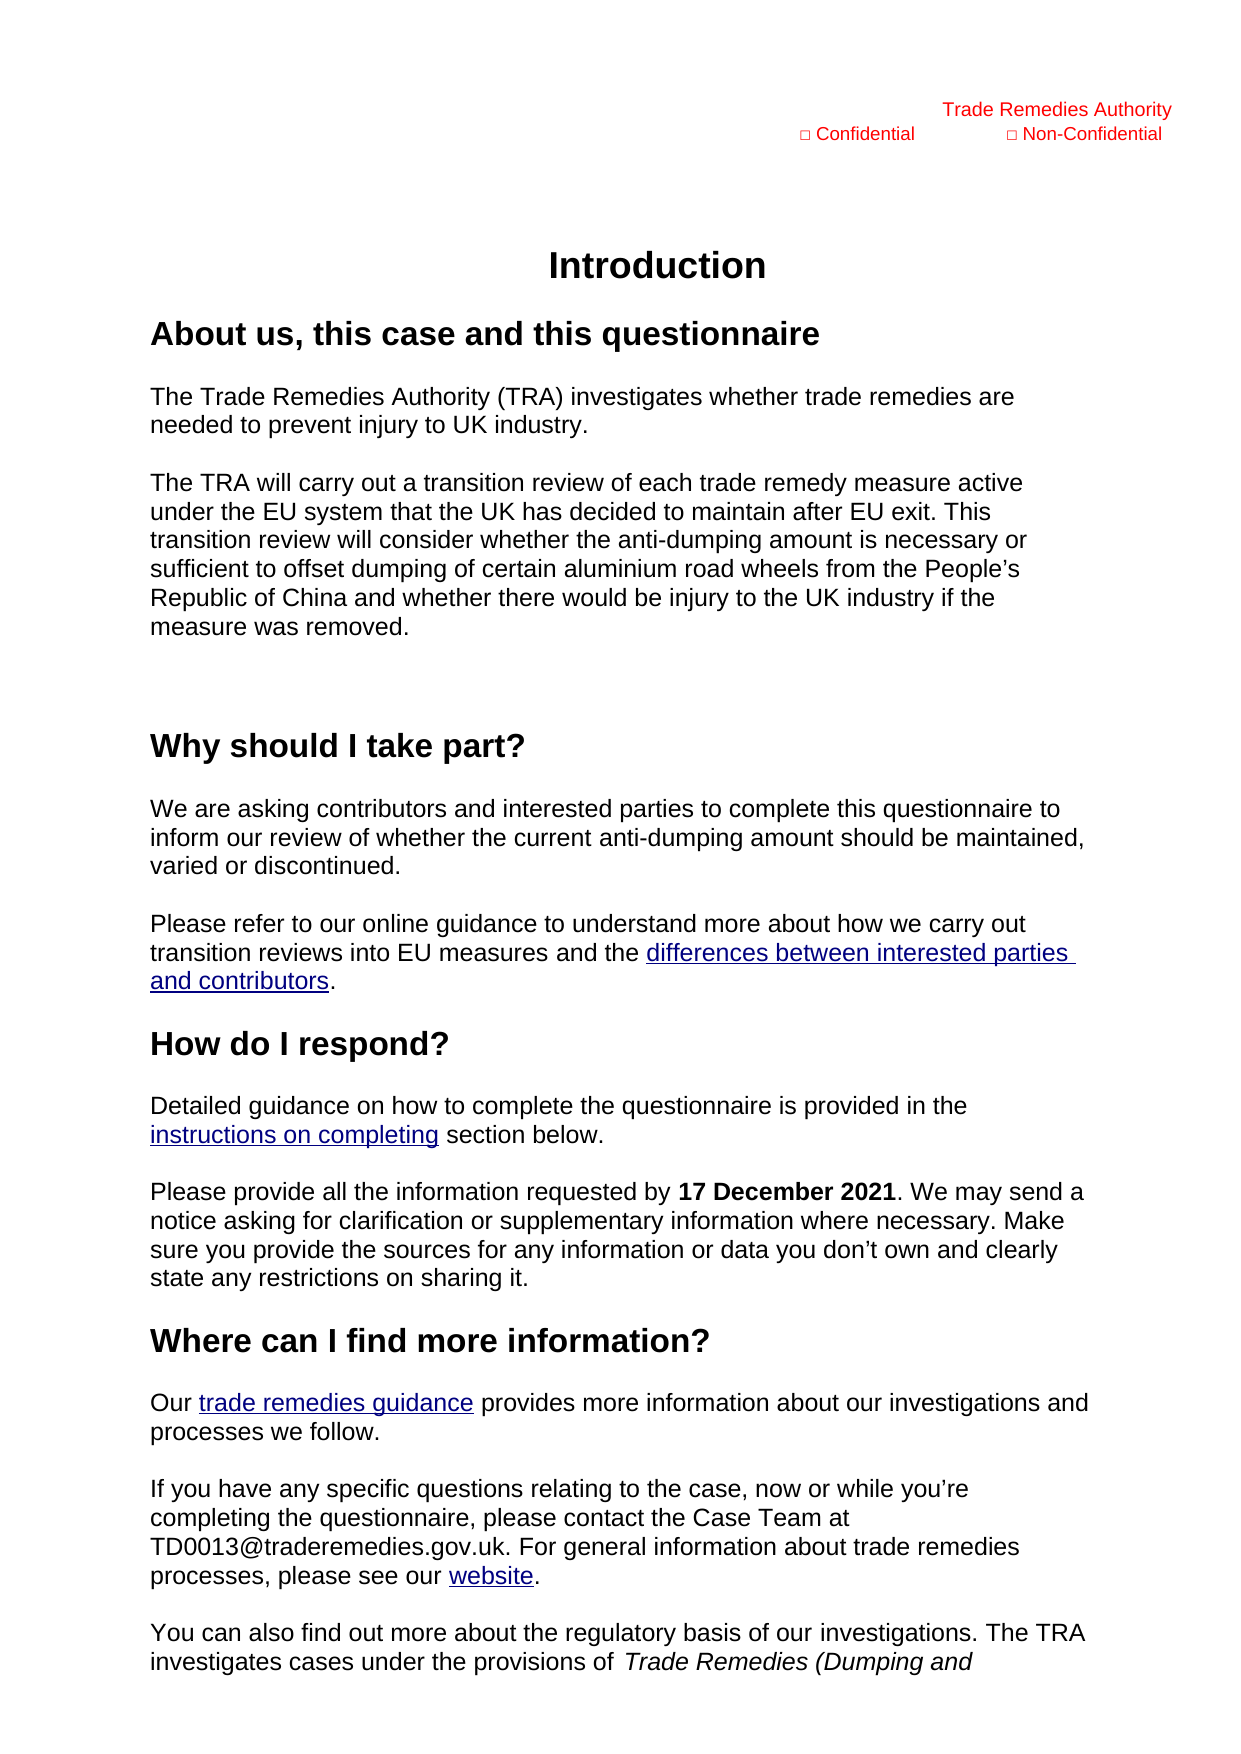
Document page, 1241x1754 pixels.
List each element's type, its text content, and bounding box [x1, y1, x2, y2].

text Detailed guidance on how to complete the questionnaire is provided in the instructions on completing section below. [150, 1091, 1090, 1148]
text How do I respond? [150, 1024, 1090, 1062]
text If you have any specific questions relating to the case, now or while you’re completing the questionnaire, please contact the Case Team at TD0013@traderemedies.gov.uk. For general information about trade remedies processes, please see our website. [150, 1474, 1090, 1589]
subtitle Introduction [150, 243, 1090, 286]
text The TRA will carry out a transition review of each trade remedy measure active under the EU system that the UK has decided to maintain after EU exit. This transition review will consider whether the anti-dumping amount is necessary or sufficient to offset dumping of certain aluminium road wheels from the People’s Republic of China and whether there would be injury to the UK industry if the measure was removed. [150, 468, 1090, 640]
text Our trade remedies guidance provides more information about our investigations and processes we follow. [150, 1388, 1090, 1446]
subtitle About us, this case and this questionnaire [150, 314, 1090, 353]
text The Trade Remedies Authority (TRA) investigates whether trade remedies are needed to prevent injury to UK industry. [150, 382, 1090, 439]
text Where can I find more information? [150, 1321, 1090, 1359]
text Please refer to our online guidance to understand more about how we carry out transition reviews into EU measures and the differences between interested parties and contributors. [150, 909, 1090, 995]
text You can also find out more about the regulatory basis of our investigations. The TRA investigates cases under the provisions of Trade Remedies (Dumping and [150, 1618, 1090, 1676]
text Please provide all the information requested by 17 December 2021. We may send a notice asking for clarification or supplementary information where necessary. Make sure you provide the sources for any information or data you don’t own and clearly state any restrictions on sharing it. [150, 1177, 1090, 1292]
text Why should I take part? [150, 727, 1090, 765]
text We are asking contributors and interested parties to complete this questionnaire to inform our review of whether the current anti-dumping amount should be maintained, varied or discontinued. [150, 794, 1090, 880]
